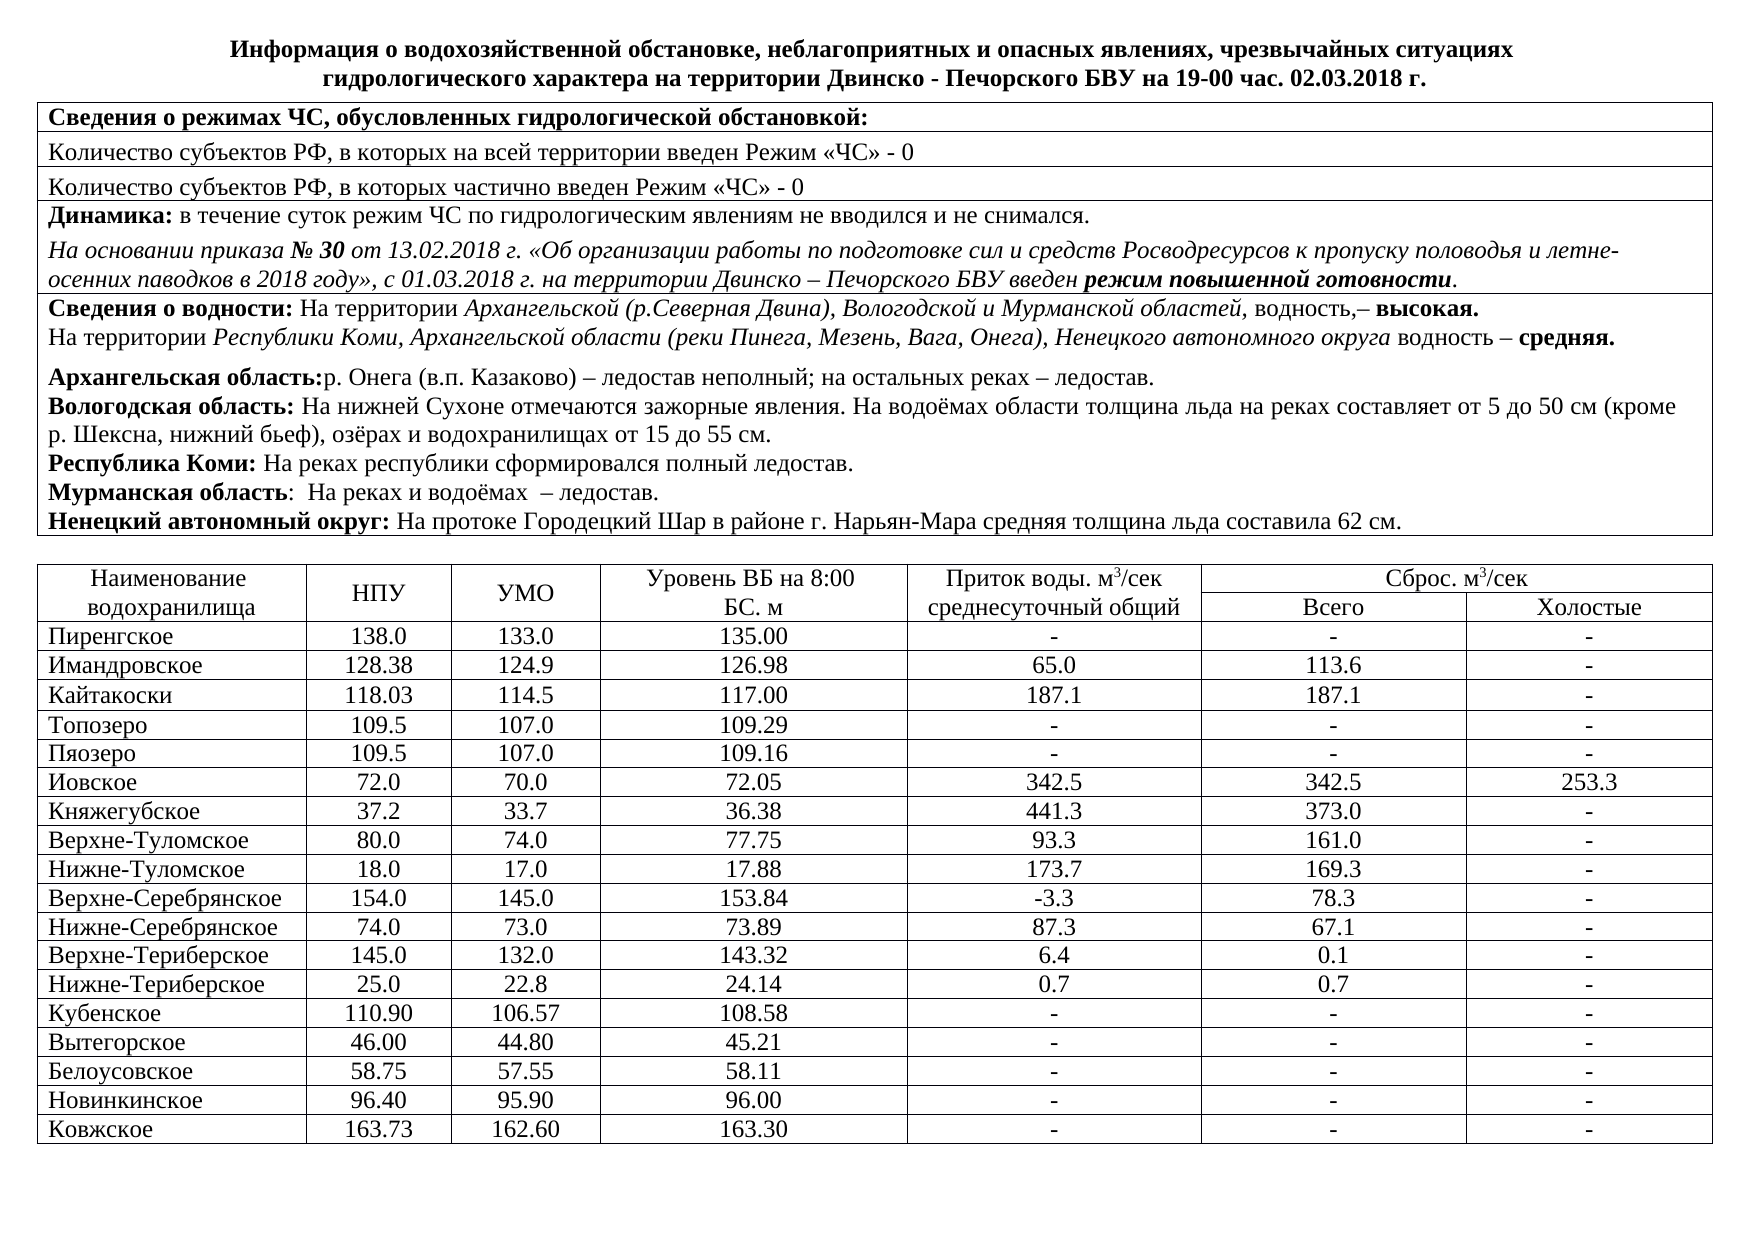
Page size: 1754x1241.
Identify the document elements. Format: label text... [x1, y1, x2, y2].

table_cell 342.5 [908, 768, 1201, 796]
table_cell 124.9 [452, 651, 600, 679]
table_cell 342.5 [1202, 768, 1466, 796]
table_cell - [1467, 970, 1712, 998]
table_cell - [1467, 651, 1712, 679]
table_cell 46.00 [307, 1028, 451, 1056]
table_cell Верхне-Туломское [38, 826, 306, 854]
table_cell Нижне-Туломское [38, 855, 306, 883]
table_cell 6.4 [908, 941, 1201, 969]
table_cell - [1467, 680, 1712, 709]
table_header Сведения о режимах ЧС, обусловленных гидрологической обстановкой: [38, 103, 1712, 131]
table_cell - [1467, 826, 1712, 854]
table_cell - [908, 1057, 1201, 1085]
table_cell - [1467, 740, 1712, 767]
table_cell 117.00 [601, 680, 907, 709]
table_cell 95.90 [452, 1086, 600, 1113]
table_cell 87.3 [908, 913, 1201, 940]
table_cell 143.32 [601, 941, 907, 969]
table_cell 96.00 [601, 1086, 907, 1113]
table_cell - [1467, 1057, 1712, 1085]
table_cell - [1202, 1028, 1466, 1056]
table_cell - [1467, 913, 1712, 940]
table_header Приток воды. м3/сек среднесуточный общий [908, 565, 1201, 621]
table_cell 108.58 [601, 999, 907, 1027]
table_cell Количество субъектов РФ, в которых на всей территории введен Режим «ЧС» - 0 [38, 132, 1712, 166]
table_cell 145.0 [452, 884, 600, 912]
table_cell 253.3 [1467, 768, 1712, 796]
table_cell - [1467, 1086, 1712, 1113]
table_cell 74.0 [307, 913, 451, 940]
table_cell Ковжское [38, 1115, 306, 1142]
table_cell 96.40 [307, 1086, 451, 1113]
table_cell - [1467, 622, 1712, 650]
table_cell 173.7 [908, 855, 1201, 883]
table_cell Княжегубское [38, 797, 306, 825]
table_cell - [1467, 711, 1712, 738]
table_cell Имандровское [38, 651, 306, 679]
table_cell 58.75 [307, 1057, 451, 1085]
table_cell - [1467, 1028, 1712, 1056]
table_cell Кубенское [38, 999, 306, 1027]
table_cell Пяозеро [38, 740, 306, 767]
table_cell - [908, 1086, 1201, 1113]
table_cell 118.03 [307, 680, 451, 709]
table_cell - [1467, 1115, 1712, 1142]
table_cell - [908, 711, 1201, 738]
table_cell 22.8 [452, 970, 600, 998]
table_cell 109.5 [307, 711, 451, 738]
table_cell 0.1 [1202, 941, 1466, 969]
table_cell 65.0 [908, 651, 1201, 679]
table_cell 109.29 [601, 711, 907, 738]
table_cell 37.2 [307, 797, 451, 825]
table_cell 58.11 [601, 1057, 907, 1085]
table_cell 24.14 [601, 970, 907, 998]
table_cell 33.7 [452, 797, 600, 825]
table_cell Динамика: в течение суток режим ЧС по гидрологическим явлениям не вводился и не снимался. На основании приказа № 30 от 13.02.2018 г. «Об организации работы по подготовке сил и средств Росводресурсов к пропуску половодья и летне-осенних паводков в 2018 году», с 01.03.2018 г. на территории Двинско – Печорского БВУ введен режим повышенной готовности. [38, 201, 1712, 293]
table_cell 126.98 [601, 651, 907, 679]
table_cell 163.73 [307, 1115, 451, 1142]
table_cell Верхне-Серебрянское [38, 884, 306, 912]
table_cell Иовское [38, 768, 306, 796]
table_cell 110.90 [307, 999, 451, 1027]
table_cell 78.3 [1202, 884, 1466, 912]
table_cell Новинкинское [38, 1086, 306, 1113]
table_header НПУ [307, 565, 451, 621]
table_cell 0.7 [1202, 970, 1466, 998]
table_cell 93.3 [908, 826, 1201, 854]
table_cell Нижне-Серебрянское [38, 913, 306, 940]
table_cell 45.21 [601, 1028, 907, 1056]
table_cell 135.00 [601, 622, 907, 650]
subtitle Информация о водохозяйственной обстановке, неблагоприятных и опасных явлениях, чрезвычайных ситуациях гидрологического характера на территории Двинско - Печорского БВУ на 19-00 час. 02.03.2018 г. [37, 34, 1713, 92]
table_cell Сведения о водности: На территории Архангельской (р.Северная Двина), Вологодской и Мурманской областей, водность,– высокая. На территории Республики Коми, Архангельской области (реки Пинега, Мезень, Вага, Онега), Ненецкого автономного округа водность – средняя. Архангельская область:р. Онега (в.п. Казаково) – ледостав неполный; на остальных реках – ледостав. Вологодская область: На нижней Сухоне отмечаются зажорные явления. На водоёмах области толщина льда на реках составляет от 5 до 50 см (кроме р. Шексна, нижний бьеф), озёрах и водохранилищах от 15 до 55 см. Республика Коми: На реках республики сформировался полный ледостав. Мурманская область: На реках и водоёмах – ледостав. Ненецкий автономный округ: На протоке Городецкий Шар в районе г. Нарьян-Мара средняя толщина льда составила 62 см. [38, 294, 1712, 534]
table_cell 36.38 [601, 797, 907, 825]
table_cell 0.7 [908, 970, 1201, 998]
table_cell - [1202, 1057, 1466, 1085]
table_header УМО [452, 565, 600, 621]
table_cell 162.60 [452, 1115, 600, 1142]
table_cell 17.88 [601, 855, 907, 883]
table_cell 72.05 [601, 768, 907, 796]
table_cell 109.16 [601, 740, 907, 767]
table_cell 44.80 [452, 1028, 600, 1056]
table_cell Верхне-Териберское [38, 941, 306, 969]
table_cell - [908, 1115, 1201, 1142]
table_cell Пиренгское [38, 622, 306, 650]
table_header Наименование водохранилища [38, 565, 306, 621]
table_cell 106.57 [452, 999, 600, 1027]
table_cell - [1202, 999, 1466, 1027]
table_cell 74.0 [452, 826, 600, 854]
table_cell 128.38 [307, 651, 451, 679]
table_cell 18.0 [307, 855, 451, 883]
table_cell 154.0 [307, 884, 451, 912]
table_cell 163.30 [601, 1115, 907, 1142]
table_cell - [1202, 711, 1466, 738]
table_cell - [1202, 1115, 1466, 1142]
table_cell Топозеро [38, 711, 306, 738]
table_cell 80.0 [307, 826, 451, 854]
table_cell Белоусовское [38, 1057, 306, 1085]
table_cell - [1467, 797, 1712, 825]
table_cell 138.0 [307, 622, 451, 650]
table_cell 169.3 [1202, 855, 1466, 883]
table_cell 109.5 [307, 740, 451, 767]
table_cell Всего [1202, 593, 1466, 621]
table_cell 187.1 [908, 680, 1201, 709]
table_header Уровень ВБ на 8:00 БС. м [601, 565, 907, 621]
table_cell 107.0 [452, 740, 600, 767]
table_cell 373.0 [1202, 797, 1466, 825]
table_cell 67.1 [1202, 913, 1466, 940]
table_cell 145.0 [307, 941, 451, 969]
table_cell 77.75 [601, 826, 907, 854]
table_cell 114.5 [452, 680, 600, 709]
table_cell -3.3 [908, 884, 1201, 912]
table_cell 153.84 [601, 884, 907, 912]
table_cell 113.6 [1202, 651, 1466, 679]
table_cell 133.0 [452, 622, 600, 650]
table_cell 25.0 [307, 970, 451, 998]
table_cell 57.55 [452, 1057, 600, 1085]
table_cell - [1467, 884, 1712, 912]
table_cell Вытегорское [38, 1028, 306, 1056]
table_cell 17.0 [452, 855, 600, 883]
table_cell Кайтакоски [38, 680, 306, 709]
table_cell - [1467, 855, 1712, 883]
table_cell - [908, 1028, 1201, 1056]
table_cell Холостые [1467, 593, 1712, 621]
table_cell - [908, 740, 1201, 767]
table_cell - [908, 622, 1201, 650]
table_cell Нижне-Териберское [38, 970, 306, 998]
table_cell 441.3 [908, 797, 1201, 825]
table_cell 161.0 [1202, 826, 1466, 854]
table_cell - [1467, 999, 1712, 1027]
table_cell - [1202, 740, 1466, 767]
table_cell - [1467, 941, 1712, 969]
table_cell 73.89 [601, 913, 907, 940]
table_cell - [1202, 1086, 1466, 1113]
table_header Сброс. м3/сек [1202, 565, 1712, 592]
table_cell Количество субъектов РФ, в которых частично введен Режим «ЧС» - 0 [38, 167, 1712, 200]
table_cell 132.0 [452, 941, 600, 969]
table_cell - [1202, 622, 1466, 650]
table_cell 187.1 [1202, 680, 1466, 709]
table_cell 107.0 [452, 711, 600, 738]
table_cell - [908, 999, 1201, 1027]
table_cell 73.0 [452, 913, 600, 940]
table_cell 72.0 [307, 768, 451, 796]
table_cell 70.0 [452, 768, 600, 796]
